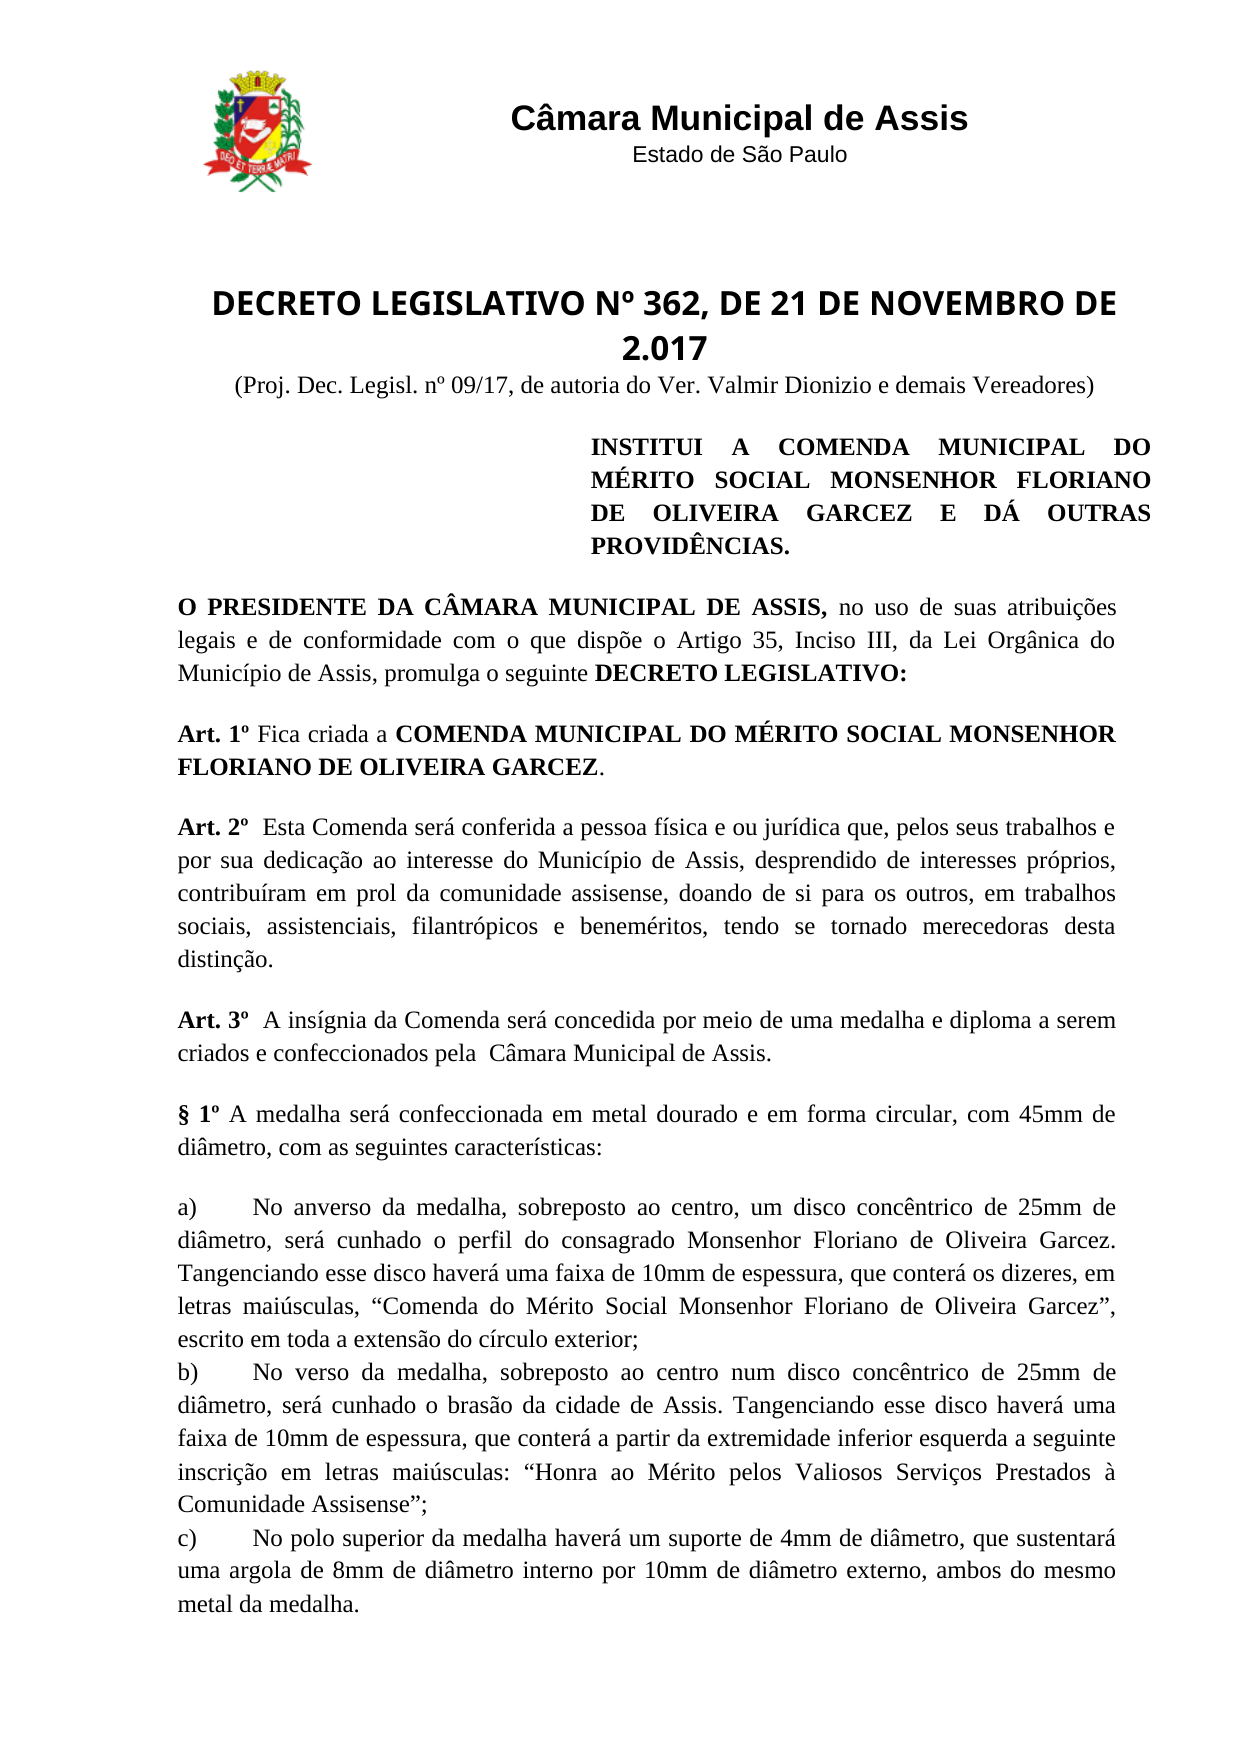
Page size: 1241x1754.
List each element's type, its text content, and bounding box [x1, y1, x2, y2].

text § 1º A medalha será confeccionada em metal dourado e em forma circular, com 45mm de diâmetro, com as seguintes características: [177, 1099, 1117, 1161]
text [177, 97, 192, 138]
text [177, 141, 192, 167]
text O PRESIDENTE DA CÂMARA MUNICIPAL DE ASSIS, no uso de suas atribuições legais e de conformidade com o que dispõe o Artigo 35, Inciso III, da Lei Orgânica do Município de Assis, promulga o seguinte DECRETO LEGISLATIVO: [177, 592, 1117, 687]
text INSTITUI A COMENDA MUNICIPAL DO MÉRITO SOCIAL MONSENHOR FLORIANO DE OLIVEIRA GARCEZ E DÁ OUTRAS PROVIDÊNCIAS. [591, 432, 1152, 560]
text Art. 2º Esta Comenda será conferida a pessoa física e ou jurídica que, pelos seus trabalhos e por sua dedicação ao interesse do Município de Assis, desprendido de interesses próprios, contribuíram em prol da comunidade assisense, doando de si para os outros, em trabalhos sociais, assistenciais, filantrópicos e beneméritos, tendo se tornado merecedoras desta distinção. [177, 812, 1117, 973]
list No verso da medalha, sobreposto ao centro num disco concêntrico de 25mm de diâmetro, será cunhado o brasão da cidade de Assis. Tangenciando esse disco haverá uma faixa de 10mm de espessura, que conterá a partir da extremidade inferior esquerda a seguinte inscrição em letras maiúsculas: “Honra ao Mérito pelos Valiosos Serviços Prestados à Comunidade Assisense”; [177, 1357, 1117, 1518]
text Art. 1º Fica criada a COMENDA MUNICIPAL DO MÉRITO SOCIAL MONSENHOR FLORIANO DE OLIVEIRA GARCEZ. [177, 719, 1117, 781]
list No anverso da medalha, sobreposto ao centro, um disco concêntrico de 25mm de diâmetro, será cunhado o perfil do consagrado Monsenhor Floriano de Oliveira Garcez. Tangenciando esse disco haverá uma faixa de 10mm de espessura, que conterá os dizeres, em letras maiúsculas, “Comenda do Mérito Social Monsenhor Floriano de Oliveira Garcez”, escrito em toda a extensão do círculo exterior; [177, 1192, 1117, 1353]
list No polo superior da medalha haverá um suporte de 4mm de diâmetro, que sustentará uma argola de 8mm de diâmetro interno por 10mm de diâmetro externo, ambos do mesmo metal da medalha. [177, 1523, 1117, 1617]
text Estado de São Paulo [328, 141, 1152, 167]
text Art. 3º A insígnia da Comenda será concedida por meio de uma medalha e diploma a serem criados e confeccionados pela Câmara Municipal de Assis. [177, 1005, 1117, 1067]
picture [192, 65, 326, 199]
text Câmara Municipal de Assis [328, 97, 1152, 138]
text DECRETO LEGISLATIVO Nº 362, DE 21 DE NOVEMBRO DE 2.017 [177, 280, 1152, 371]
text (Proj. Dec. Legisl. nº 09/17, de autoria do Ver. Valmir Dionizio e demais Vereadores) [177, 371, 1152, 399]
